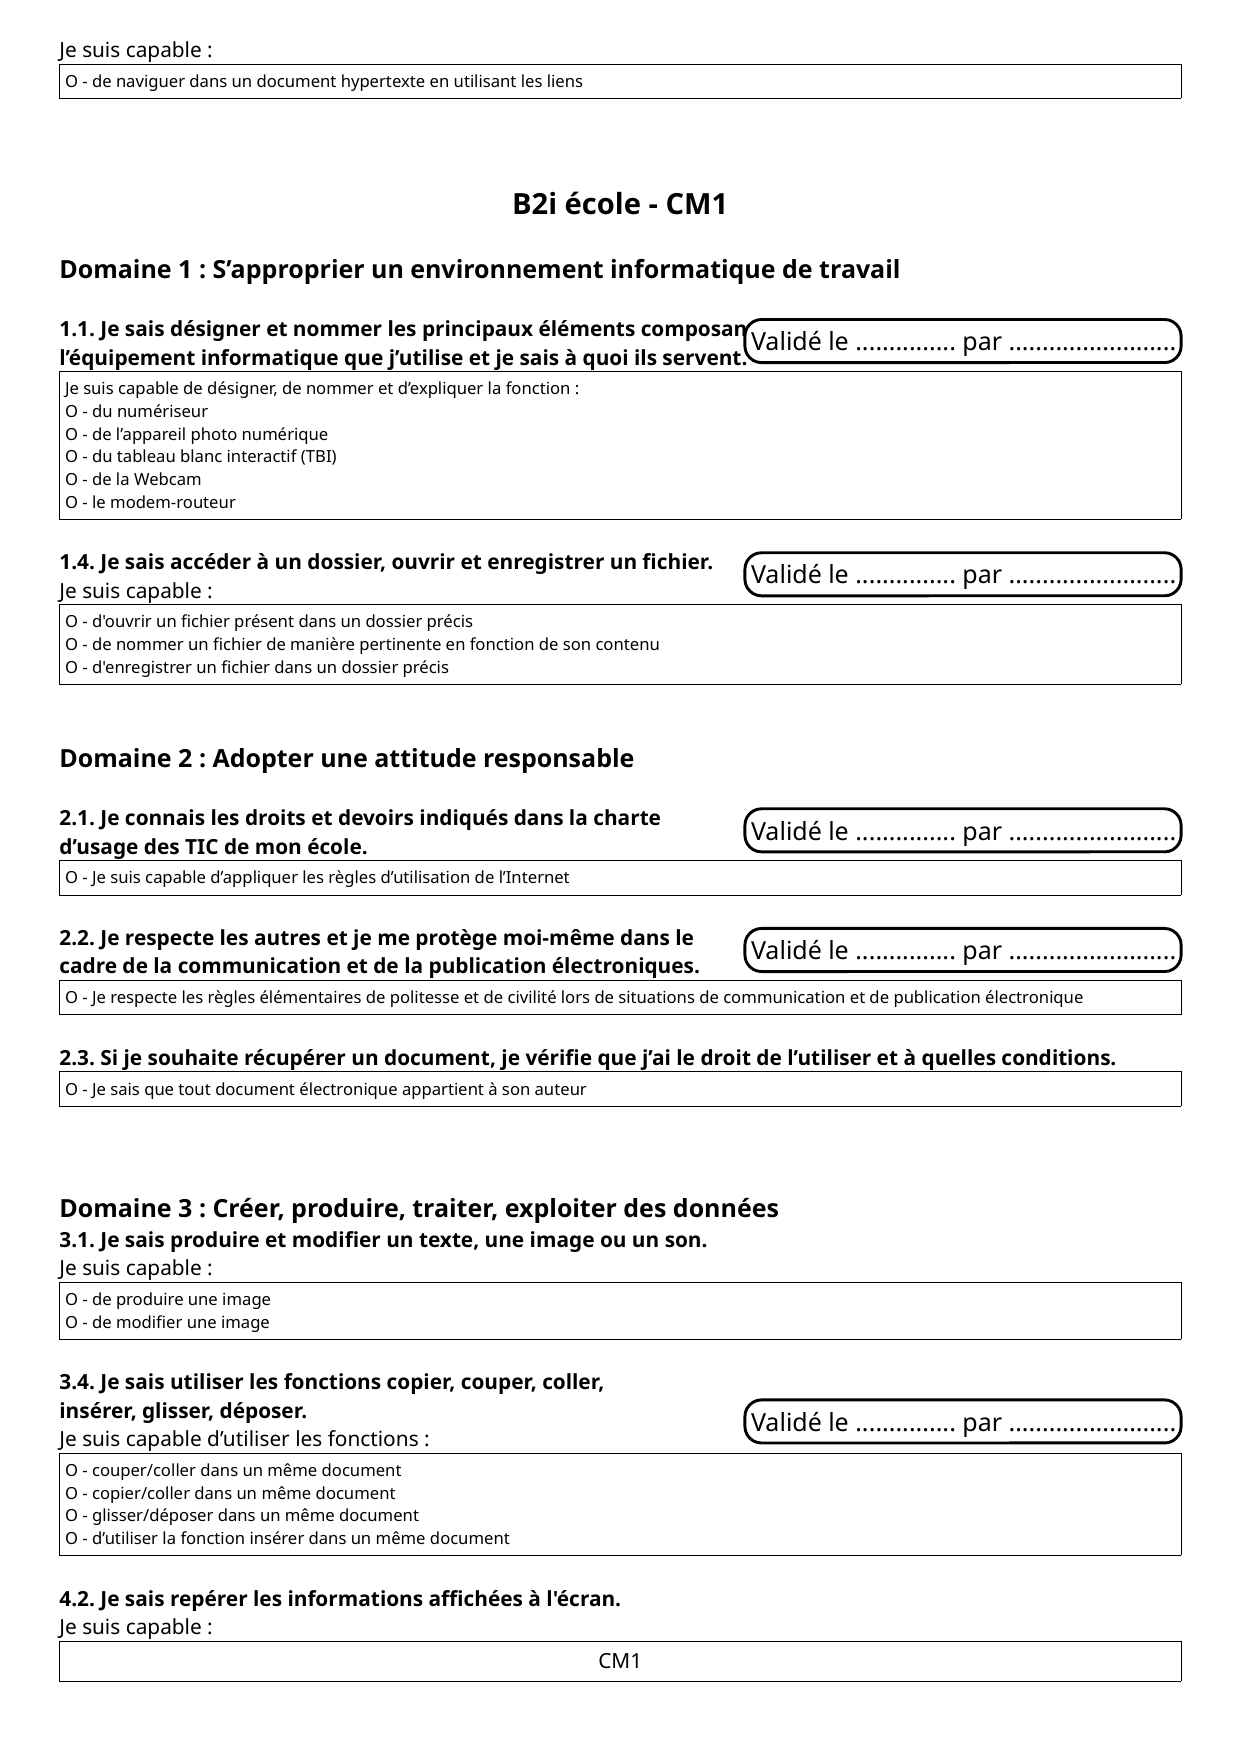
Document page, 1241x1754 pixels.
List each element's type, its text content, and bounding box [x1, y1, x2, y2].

text Domaine 1 : S’approprier un environnement informatique de travail [59, 252, 1181, 286]
text 2.3. Si je souhaite récupérer un document, je vérifie que j’ai le droit de l’utiliser et à quelles conditions. [59, 1043, 1181, 1071]
text cadre de la communication et de la publication électroniques. [59, 952, 1181, 980]
text 2.1. Je connais les droits et devoirs indiqués dans la charte [59, 803, 1181, 832]
text l’équipement informatique que j’utilise et je sais à quoi ils servent. [59, 343, 1181, 371]
table_header O - d'ouvrir un fichier présent dans un dossier précis O - de nommer un fichier de manière pertinente en fonction de son contenu O - d'enregistrer un fichier dans un dossier précis [60, 605, 1181, 684]
table_header O - couper/coller dans un même document O - copier/coller dans un même document O - glisser/déposer dans un même document O - d’utiliser la fonction insérer dans un même document [60, 1454, 1181, 1555]
text Domaine 3 : Créer, produire, traiter, exploiter des données [59, 1191, 1181, 1225]
text 1.1. Je sais désigner et nommer les principaux éléments composant [59, 314, 1181, 343]
table_header O - Je sais que tout document électronique appartient à son auteur [60, 1072, 1181, 1106]
table_header Je suis capable de désigner, de nommer et d’expliquer la fonction : O - du numériseur O - de l’appareil photo numérique O - du tableau blanc interactif (TBI) O - de la Webcam O - le modem-routeur [60, 372, 1181, 519]
text Je suis capable d’utiliser les fonctions : [59, 1424, 1181, 1453]
table_header O - Je respecte les règles élémentaires de politesse et de civilité lors de situations de communication et de publication électronique [60, 981, 1181, 1014]
text Je suis capable : [59, 35, 1181, 64]
text 1.4. Je sais accéder à un dossier, ouvrir et enregistrer un fichier. [59, 547, 1181, 576]
text B2i école - CM1 [59, 183, 1181, 223]
text d’usage des TIC de mon école. [59, 832, 1181, 860]
table_header O - de produire une image O - de modifier une image [60, 1283, 1181, 1339]
table_header O - de naviguer dans un document hypertexte en utilisant les liens [60, 65, 1181, 98]
text Je suis capable : [59, 1253, 1181, 1282]
text insérer, glisser, déposer. [59, 1396, 1181, 1424]
text Je suis capable : [59, 576, 1181, 604]
table_header CM1 [60, 1642, 1181, 1681]
table_header O - Je suis capable d’appliquer les règles d’utilisation de l’Internet [60, 861, 1181, 894]
text Je suis capable : [59, 1612, 1181, 1641]
text 4.2. Je sais repérer les informations affichées à l'écran. [59, 1584, 1181, 1612]
text Domaine 2 : Adopter une attitude responsable [59, 741, 1181, 775]
text 2.2. Je respecte les autres et je me protège moi-même dans le [59, 923, 1181, 952]
text 3.4. Je sais utiliser les fonctions copier, couper, coller, [59, 1367, 1181, 1396]
text 3.1. Je sais produire et modifier un texte, une image ou un son. [59, 1225, 1181, 1253]
